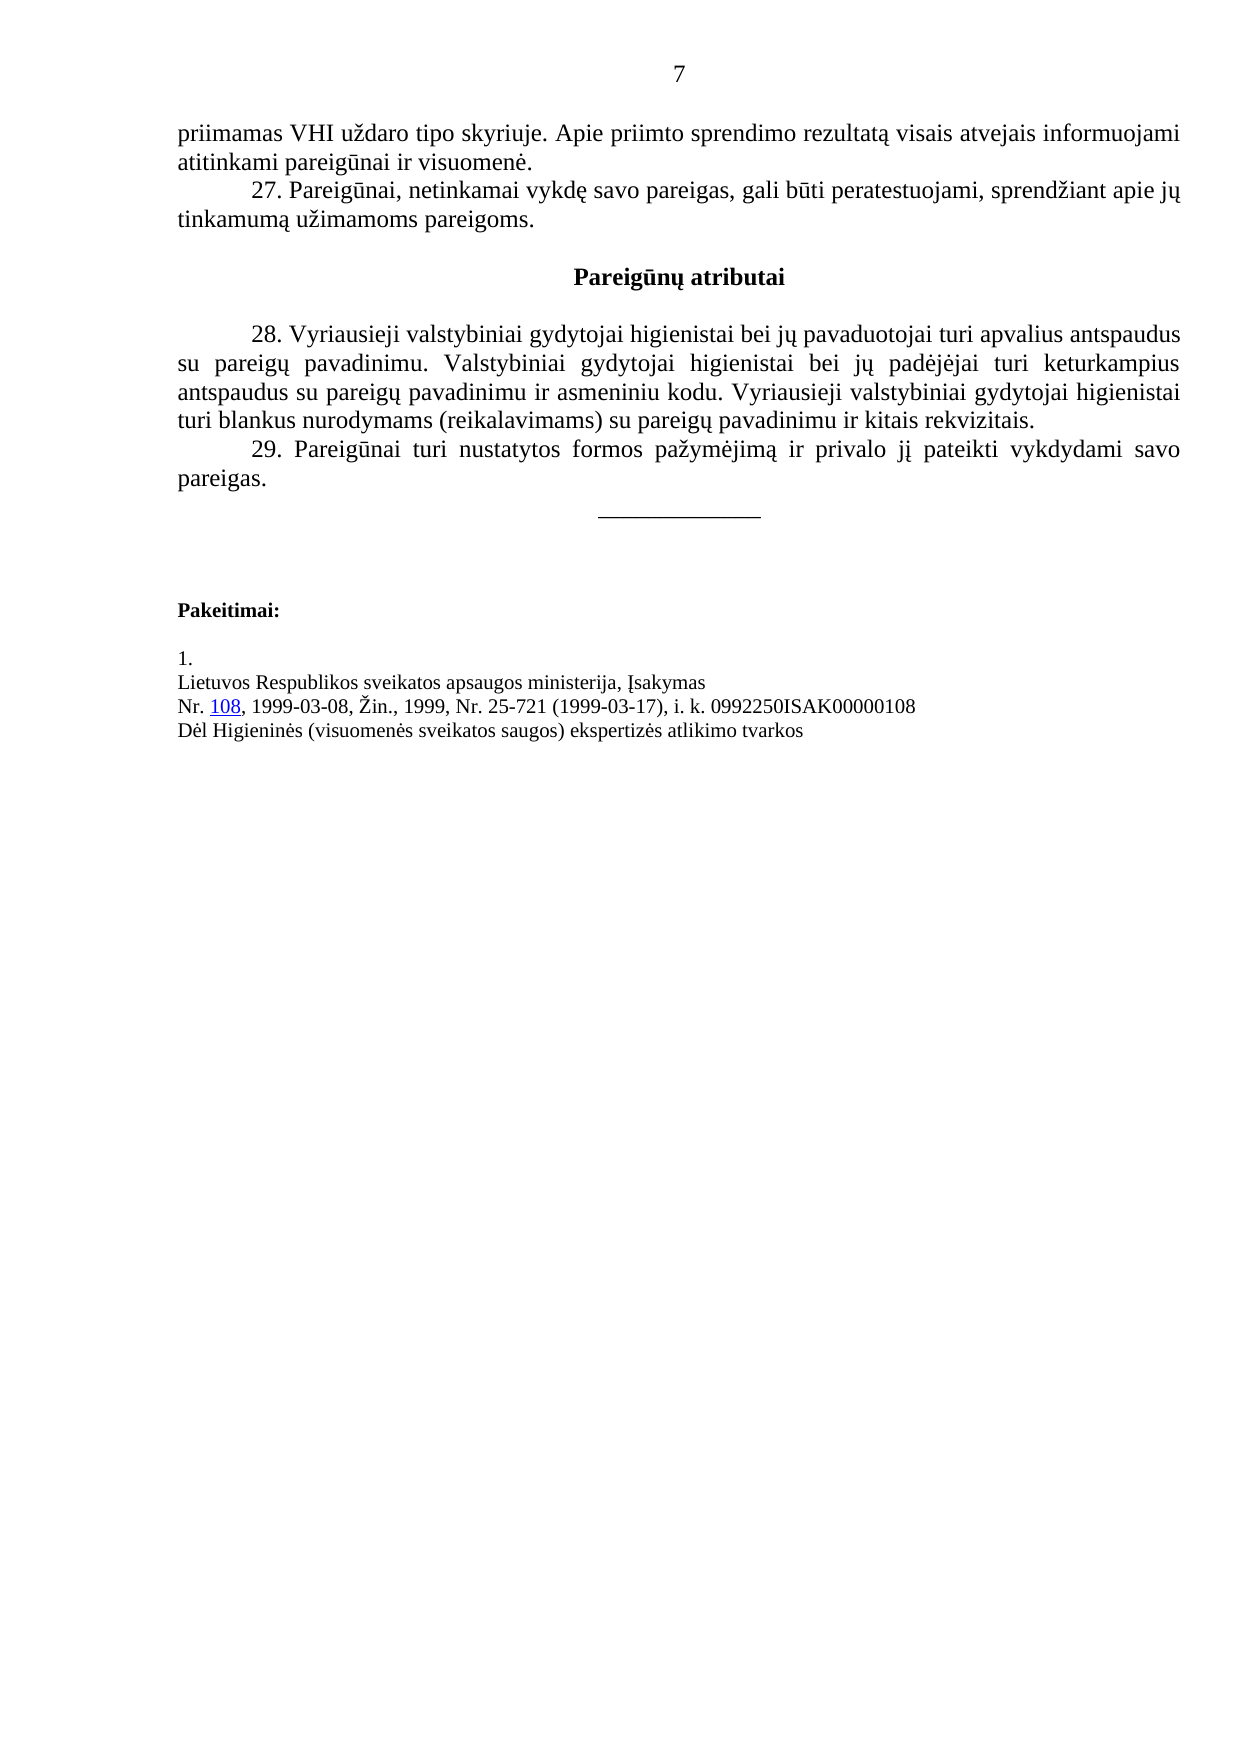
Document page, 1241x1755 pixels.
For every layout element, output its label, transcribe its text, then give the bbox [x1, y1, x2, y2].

text _____________ [177, 492, 1181, 521]
text 28. Vyriausieji valstybiniai gydytojai higienistai bei jų pavaduotojai turi apvalius antspaudus su pareigų pavadinimu. Valstybiniai gydytojai higienistai bei jų padėjėjai turi keturkampius antspaudus su pareigų pavadinimu ir asmeniniu kodu. Vyriausieji valstybiniai gydytojai higienistai turi blankus nurodymams (reikalavimams) su pareigų pavadinimu ir kitais rekvizitais. [177, 319, 1181, 434]
text Nr. 108, 1999-03-08, Žin., 1999, Nr. 25-721 (1999-03-17), i. k. 0992250ISAK00000108 [177, 694, 1181, 718]
text Pareigūnų atributai [177, 262, 1181, 291]
text Pakeitimai: [177, 597, 1181, 622]
text Lietuvos Respublikos sveikatos apsaugos ministerija, Įsakymas [177, 670, 1181, 694]
text 1. [177, 646, 1181, 670]
text priimamas VHI uždaro tipo skyriuje. Apie priimto sprendimo rezultatą visais atvejais informuojami atitinkami pareigūnai ir visuomenė. [177, 118, 1181, 176]
text 27. Pareigūnai, netinkamai vykdę savo pareigas, gali būti peratestuojami, sprendžiant apie jų tinkamumą užimamoms pareigoms. [177, 176, 1181, 233]
text 29. Pareigūnai turi nustatytos formos pažymėjimą ir privalo jį pateikti vykdydami savo pareigas. [177, 434, 1181, 492]
text Dėl Higieninės (visuomenės sveikatos saugos) ekspertizės atlikimo tvarkos [177, 718, 1181, 742]
